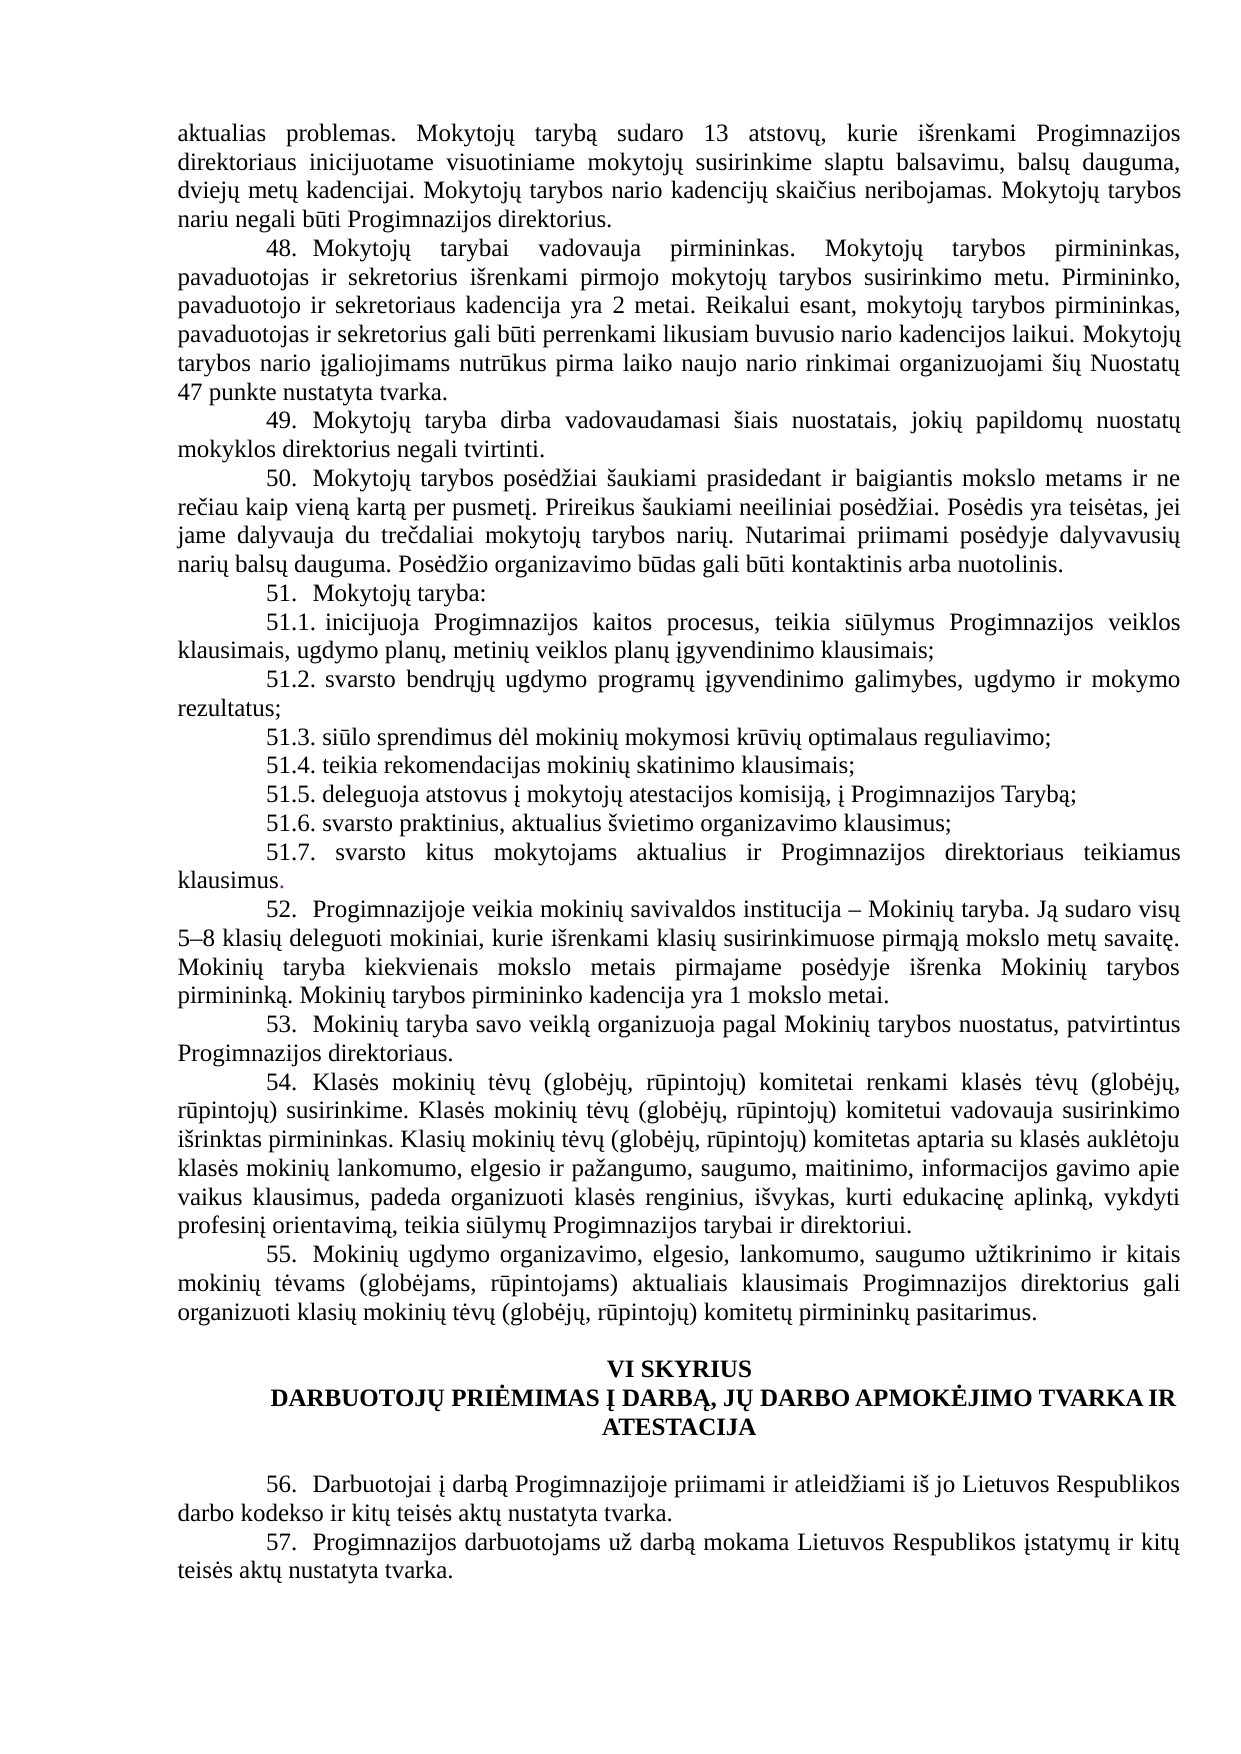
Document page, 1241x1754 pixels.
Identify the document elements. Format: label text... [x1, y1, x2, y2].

text 51.1. inicijuoja Progimnazijos kaitos procesus, teikia siūlymus Progimnazijos veiklos klausimais, ugdymo planų, metinių veiklos planų įgyvendinimo klausimais; [177, 607, 1181, 664]
text 56. Darbuotojai į darbą Progimnazijoje priimami ir atleidžiami iš jo Lietuvos Respublikos darbo kodekso ir kitų teisės aktų nustatyta tvarka. [177, 1469, 1181, 1527]
text 51.4. teikia rekomendacijas mokinių skatinimo klausimais; [177, 751, 1181, 779]
text 51.6. svarsto praktinius, aktualius švietimo organizavimo klausimus; [177, 808, 1181, 837]
text 48. Mokytojų tarybai vadovauja pirmininkas. Mokytojų tarybos pirmininkas, pavaduotojas ir sekretorius išrenkami pirmojo mokytojų tarybos susirinkimo metu. Pirmininko, pavaduotojo ir sekretoriaus kadencija yra 2 metai. Reikalui esant, mokytojų tarybos pirmininkas, pavaduotojas ir sekretorius gali būti perrenkami likusiam buvusio nario kadencijos laikui. Mokytojų tarybos nario įgaliojimams nutrūkus pirma laiko naujo nario rinkimai organizuojami šių Nuostatų 47 punkte nustatyta tvarka. [177, 233, 1181, 406]
text 51.2. svarsto bendrųjų ugdymo programų įgyvendinimo galimybes, ugdymo ir mokymo rezultatus; [177, 664, 1181, 722]
text 52. Progimnazijoje veikia mokinių savivaldos institucija – Mokinių taryba. Ją sudaro visų 5–8 klasių deleguoti mokiniai, kurie išrenkami klasių susirinkimuose pirmąją mokslo metų savaitę. Mokinių taryba kiekvienais mokslo metais pirmajame posėdyje išrenka Mokinių tarybos pirmininką. Mokinių tarybos pirmininko kadencija yra 1 mokslo metai. [177, 894, 1181, 1009]
text 49. Mokytojų taryba dirba vadovaudamasi šiais nuostatais, jokių papildomų nuostatų mokyklos direktorius negali tvirtinti. [177, 406, 1181, 463]
text DARBUOTOJŲ PRIĖMIMAS Į DARBĄ, JŲ DARBO APMOKĖJIMO TVARKA IR ATESTACIJA [177, 1383, 1181, 1441]
text 55. Mokinių ugdymo organizavimo, elgesio, lankomumo, saugumo užtikrinimo ir kitais mokinių tėvams (globėjams, rūpintojams) aktualiais klausimais Progimnazijos direktorius gali organizuoti klasių mokinių tėvų (globėjų, rūpintojų) komitetų pirmininkų pasitarimus. [177, 1239, 1181, 1326]
text 50. Mokytojų tarybos posėdžiai šaukiami prasidedant ir baigiantis mokslo metams ir ne rečiau kaip vieną kartą per pusmetį. Prireikus šaukiami neeiliniai posėdžiai. Posėdis yra teisėtas, jei jame dalyvauja du trečdaliai mokytojų tarybos narių. Nutarimai priimami posėdyje dalyvavusių narių balsų dauguma. Posėdžio organizavimo būdas gali būti kontaktinis arba nuotolinis. [177, 463, 1181, 578]
text 57. Progimnazijos darbuotojams už darbą mokama Lietuvos Respublikos įstatymų ir kitų teisės aktų nustatyta tvarka. [177, 1527, 1181, 1584]
text 51.3. siūlo sprendimus dėl mokinių mokymosi krūvių optimalaus reguliavimo; [177, 722, 1181, 751]
text VI SKYRIUS [177, 1354, 1181, 1383]
text aktualias problemas. Mokytojų tarybą sudaro 13 atstovų, kurie išrenkami Progimnazijos direktoriaus inicijuotame visuotiniame mokytojų susirinkime slaptu balsavimu, balsų dauguma, dviejų metų kadencijai. Mokytojų tarybos nario kadencijų skaičius neribojamas. Mokytojų tarybos nariu negali būti Progimnazijos direktorius. [177, 118, 1181, 233]
text 51. Mokytojų taryba: [177, 578, 1181, 607]
text 54. Klasės mokinių tėvų (globėjų, rūpintojų) komitetai renkami klasės tėvų (globėjų, rūpintojų) susirinkime. Klasės mokinių tėvų (globėjų, rūpintojų) komitetui vadovauja susirinkimo išrinktas pirmininkas. Klasių mokinių tėvų (globėjų, rūpintojų) komitetas aptaria su klasės auklėtoju klasės mokinių lankomumo, elgesio ir pažangumo, saugumo, maitinimo, informacijos gavimo apie vaikus klausimus, padeda organizuoti klasės renginius, išvykas, kurti edukacinę aplinką, vykdyti profesinį orientavimą, teikia siūlymų Progimnazijos tarybai ir direktoriui. [177, 1067, 1181, 1239]
text 51.7. svarsto kitus mokytojams aktualius ir Progimnazijos direktoriaus teikiamus klausimus. [177, 837, 1181, 894]
text 53. Mokinių taryba savo veiklą organizuoja pagal Mokinių tarybos nuostatus, patvirtintus Progimnazijos direktoriaus. [177, 1009, 1181, 1067]
text 51.5. deleguoja atstovus į mokytojų atestacijos komisiją, į Progimnazijos Tarybą; [177, 779, 1181, 808]
